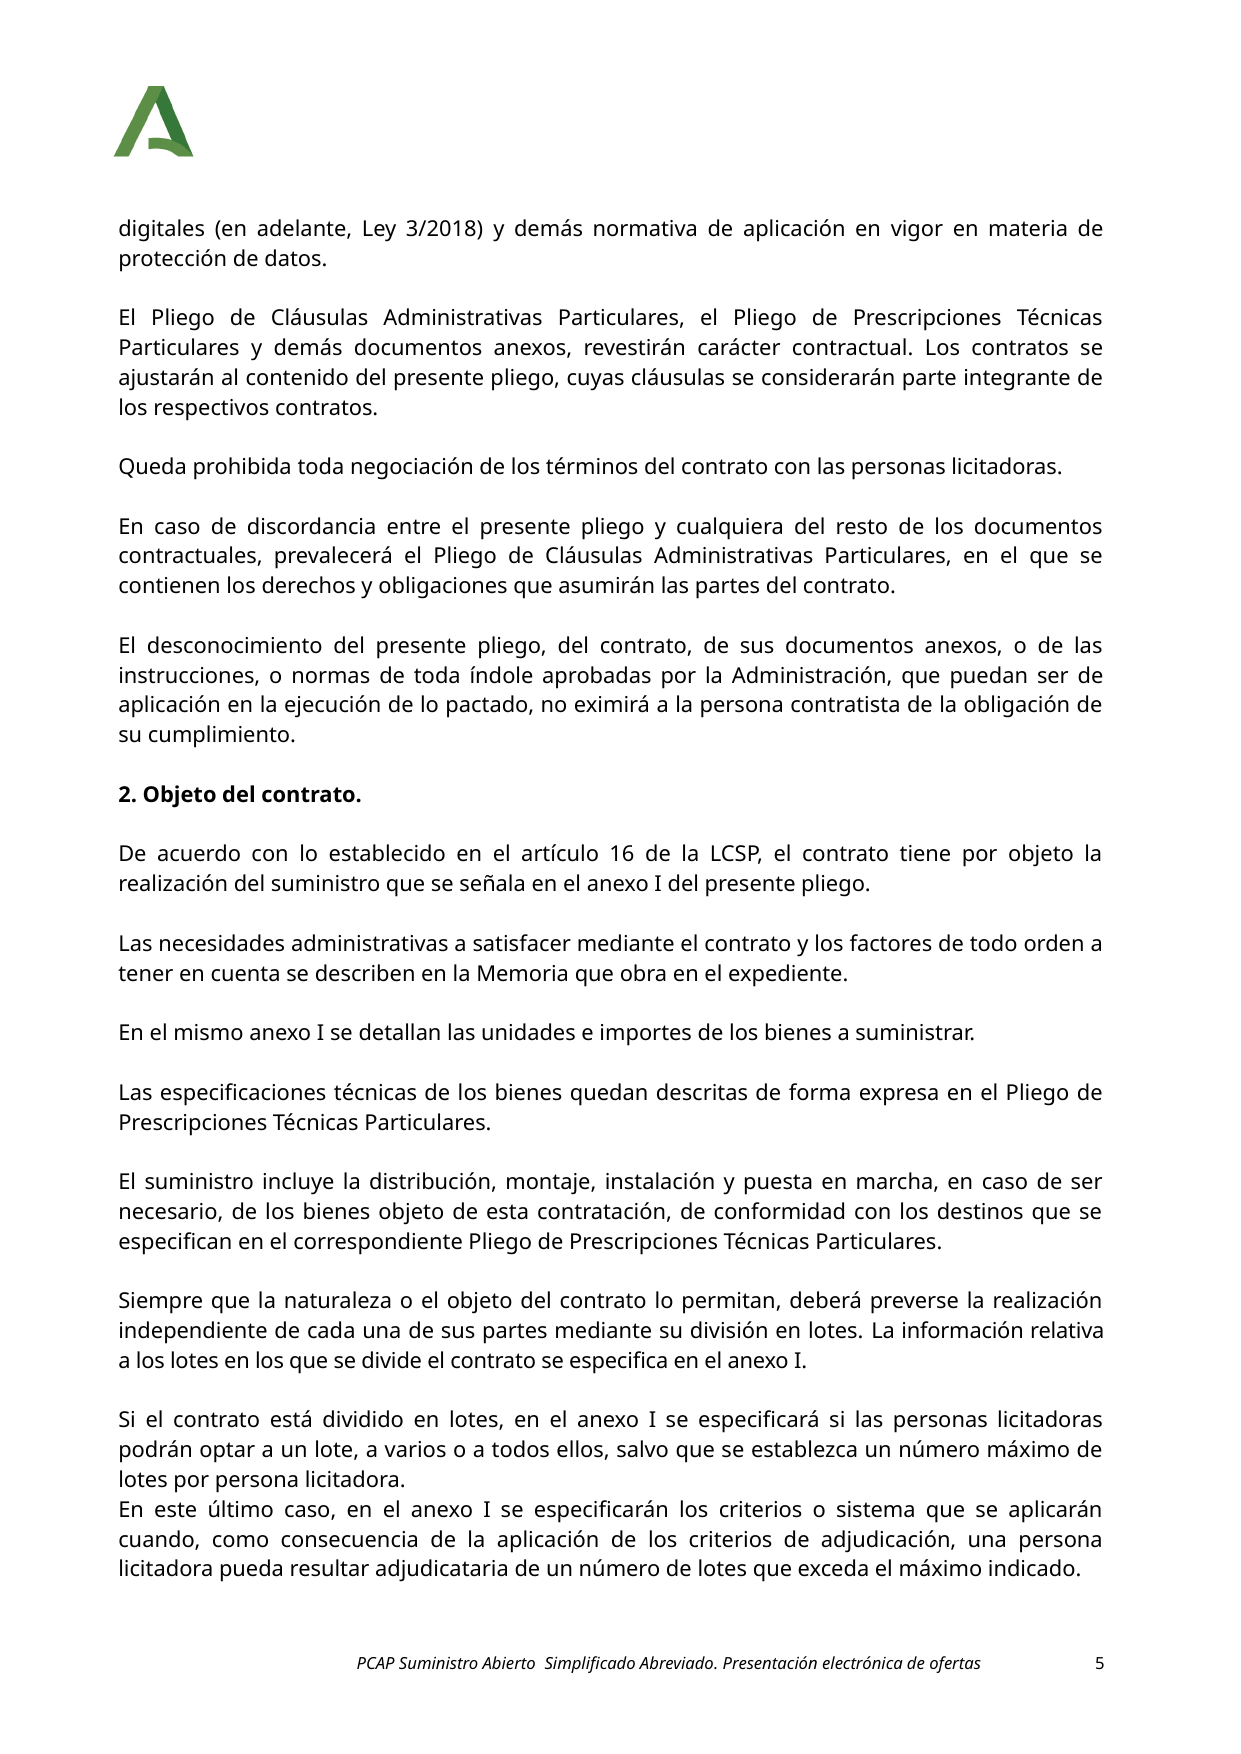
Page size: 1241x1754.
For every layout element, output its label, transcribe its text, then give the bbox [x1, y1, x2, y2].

text En este último caso, en el anexo I se especificarán los criterios o sistema que se aplicarán cuando, como consecuencia de la aplicación de los criterios de adjudicación, una persona licitadora pueda resultar adjudicataria de un número de lotes que exceda el máximo indicado. [118, 1494, 1104, 1583]
text Siempre que la naturaleza o el objeto del contrato lo permitan, deberá preverse la realización independiente de cada una de sus partes mediante su división en lotes. La información relativa a los lotes en los que se divide el contrato se especifica en el anexo I. [118, 1285, 1104, 1374]
text El Pliego de Cláusulas Administrativas Particulares, el Pliego de Prescripciones Técnicas Particulares y demás documentos anexos, revestirán carácter contractual. Los contratos se ajustarán al contenido del presente pliego, cuyas cláusulas se considerarán parte integrante de los respectivos contratos. [118, 302, 1104, 421]
text En caso de discordancia entre el presente pliego y cualquiera del resto de los documentos contractuales, prevalecerá el Pliego de Cláusulas Administrativas Particulares, en el que se contienen los derechos y obligaciones que asumirán las partes del contrato. [118, 511, 1104, 600]
text Si el contrato está dividido en lotes, en el anexo I se especificará si las personas licitadoras podrán optar a un lote, a varios o a todos ellos, salvo que se establezca un número máximo de lotes por persona licitadora. [118, 1404, 1104, 1494]
text 2. Objeto del contrato. [118, 779, 1104, 808]
text Las especificaciones técnicas de los bienes quedan descritas de forma expresa en el Pliego de Prescripciones Técnicas Particulares. [118, 1077, 1104, 1136]
text El suministro incluye la distribución, montaje, instalación y puesta en marcha, en caso de ser necesario, de los bienes objeto de esta contratación, de conformidad con los destinos que se especifican en el correspondiente Pliego de Prescripciones Técnicas Particulares. [118, 1166, 1104, 1255]
text El desconocimiento del presente pliego, del contrato, de sus documentos anexos, o de las instrucciones, o normas de toda índole aprobadas por la Administración, que puedan ser de aplicación en la ejecución de lo pactado, no eximirá a la persona contratista de la obligación de su cumplimiento. [118, 630, 1104, 749]
text Queda prohibida toda negociación de los términos del contrato con las personas licitadoras. [118, 451, 1104, 481]
picture [109, 81, 198, 161]
text Las necesidades administrativas a satisfacer mediante el contrato y los factores de todo orden a tener en cuenta se describen en la Memoria que obra en el expediente. [118, 928, 1104, 987]
text digitales (en adelante, Ley 3/2018) y demás normativa de aplicación en vigor en materia de protección de datos. [118, 213, 1104, 272]
text En el mismo anexo I se detallan las unidades e importes de los bienes a suministrar. [118, 1017, 1104, 1047]
text De acuerdo con lo establecido en el artículo 16 de la LCSP, el contrato tiene por objeto la realización del suministro que se señala en el anexo I del presente pliego. [118, 838, 1104, 898]
